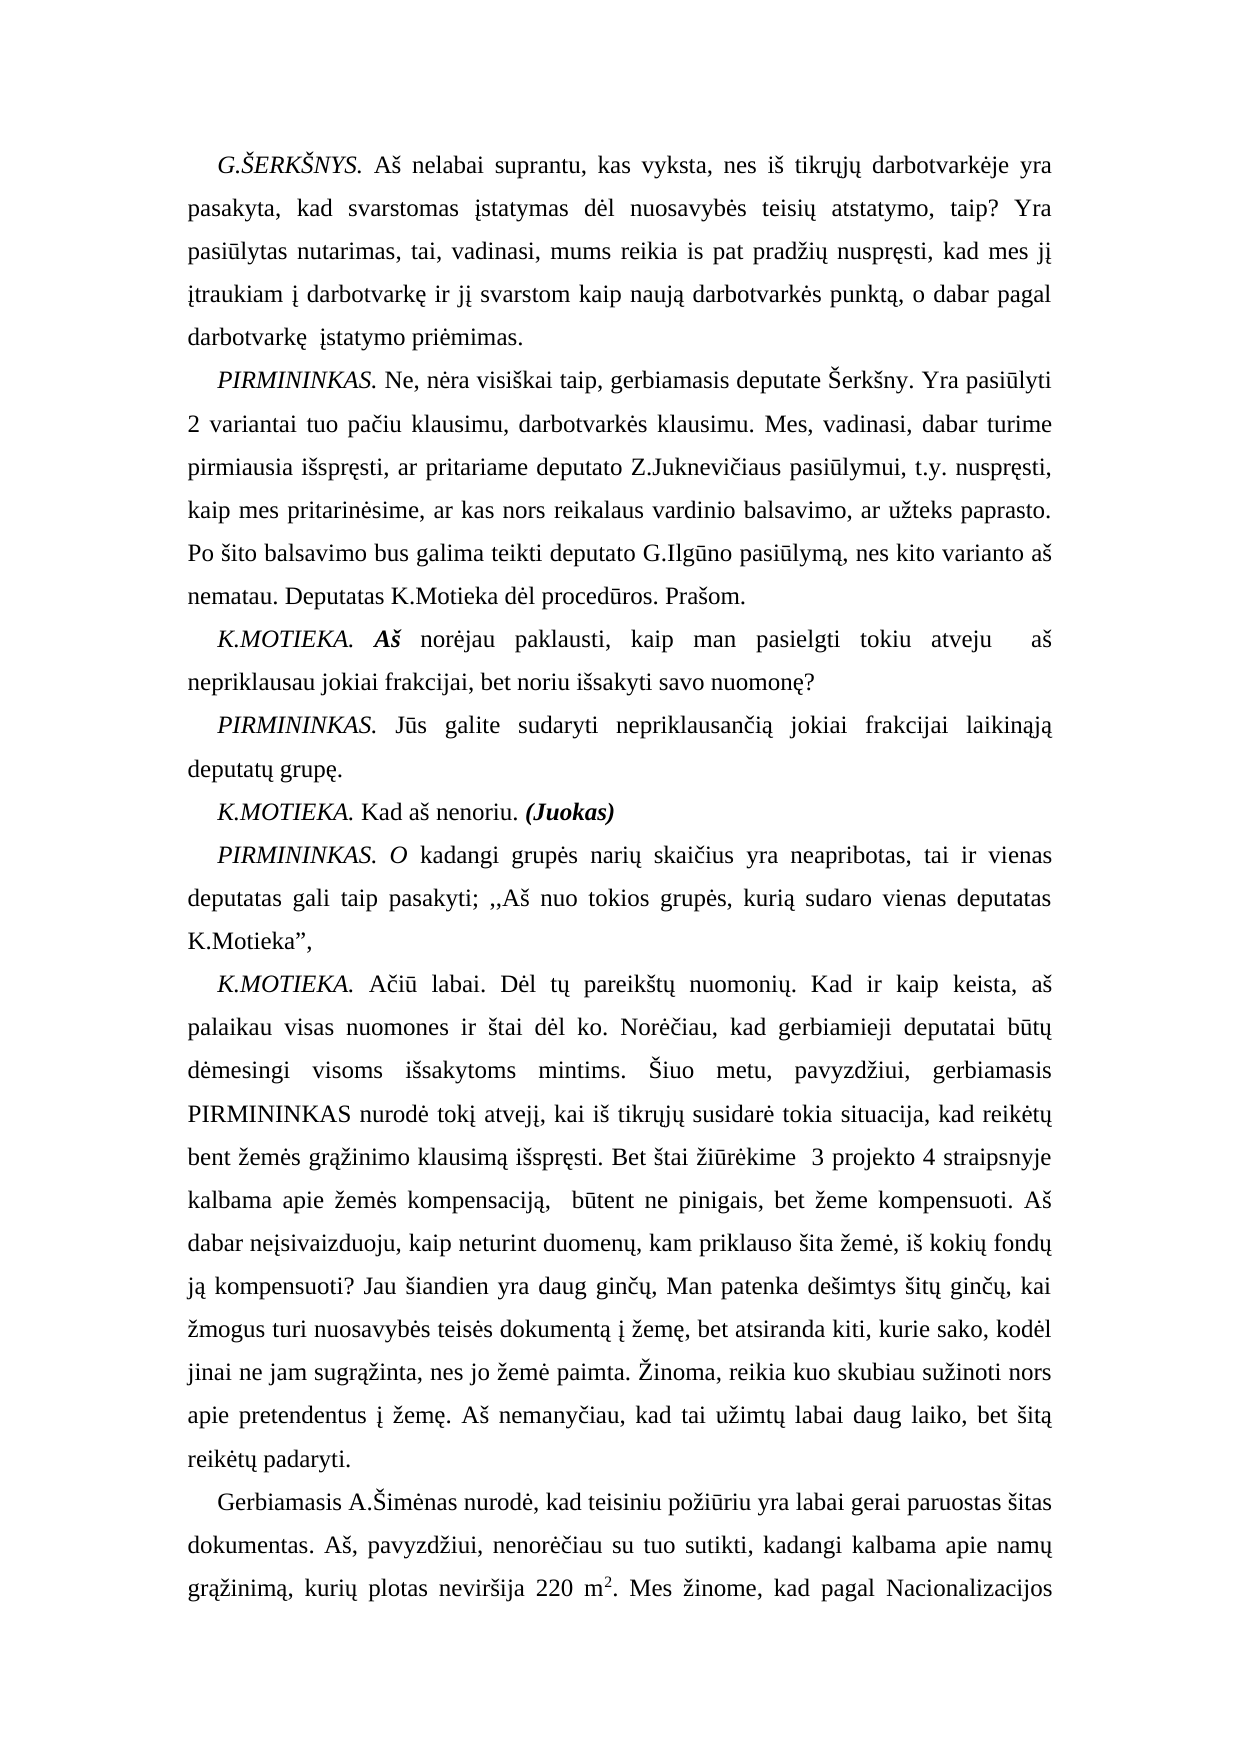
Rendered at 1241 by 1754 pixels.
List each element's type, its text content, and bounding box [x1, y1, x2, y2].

text PIRMININKAS. Jūs galite sudaryti nepriklausančią jokiai frakcijai laikinąją deputatų grupę. [187, 711, 1053, 782]
text PIRMININKAS. Ne, nėra visiškai taip, gerbiamasis deputate Šerkšny. Yra pasiūlyti 2 variantai tuo pačiu klausimu, darbotvarkės klausimu. Mes, vadinasi, dabar turime pirmiausia išspręsti, ar pritariame deputato Z.Juknevičiaus pasiūlymui, t.y. nuspręsti, kaip mes pritarinėsime, ar kas nors reikalaus vardinio balsavimo, ar užteks paprasto. Po šito balsavimo bus galima teikti deputato G.Ilgūno pasiūlymą, nes kito varianto aš nematau. Deputatas K.Motieka dėl procedūros. Prašom. [187, 366, 1053, 610]
text K.MOTIEKA. Aš norėjau paklausti, kaip man pasielgti tokiu atveju aš nepriklausau jokiai frakcijai, bet noriu išsakyti savo nuomonę? [187, 624, 1053, 696]
text K.MOTIEKA. Kad aš nenoriu. (Juokas) [187, 797, 1053, 826]
text PIRMININKAS. O kadangi grupės narių skaičius yra neapribotas, tai ir vienas deputatas gali taip pasakyti; ,,Aš nuo tokios grupės, kurią sudaro vienas deputatas K.Motieka”, [187, 840, 1053, 955]
text G.ŠERKŠNYS. Aš nelabai suprantu, kas vyksta, nes iš tikrųjų darbotvarkėje yra pasakyta, kad svarstomas įstatymas dėl nuosavybės teisių atstatymo, taip? Yra pasiūlytas nutarimas, tai, vadinasi, mums reikia is pat pradžių nuspręsti, kad mes jį įtraukiam į darbotvarkę ir jį svarstom kaip naują darbotvarkės punktą, o dabar pagal darbotvarkę įstatymo priėmimas. [187, 150, 1053, 351]
text Gerbiamasis A.Šimėnas nurodė, kad teisiniu požiūriu yra labai gerai paruostas šitas dokumentas. Aš, pavyzdžiui, nenorėčiau su tuo sutikti, kadangi kalbama apie namų grąžinimą, kurių plotas neviršija 220 m2. Mes žinome, kad pagal Nacionalizacijos [187, 1487, 1053, 1602]
text K.MOTIEKA. Ačiū labai. Dėl tų pareikštų nuomonių. Kad ir kaip keista, aš palaikau visas nuomones ir štai dėl ko. Norėčiau, kad gerbiamieji deputatai būtų dėmesingi visoms išsakytoms mintims. Šiuo metu, pavyzdžiui, gerbiamasis PIRMININKAS nurodė tokį atvejį, kai iš tikrųjų susidarė tokia situacija, kad reikėtų bent žemės grąžinimo klausimą išspręsti. Bet štai žiūrėkime 3 projekto 4 straipsnyje kalbama apie žemės kompensaciją, būtent ne pinigais, bet žeme kompensuoti. Aš dabar neįsivaizduoju, kaip neturint duomenų, kam priklauso šita žemė, iš kokių fondų ją kompensuoti? Jau šiandien yra daug ginčų, Man patenka dešimtys šitų ginčų, kai žmogus turi nuosavybės teisės dokumentą į žemę, bet atsiranda kiti, kurie sako, kodėl jinai ne jam sugrąžinta, nes jo žemė paimta. Žinoma, reikia kuo skubiau sužinoti nors apie pretendentus į žemę. Aš nemanyčiau, kad tai užimtų labai daug laiko, bet šitą reikėtų padaryti. [187, 969, 1053, 1472]
